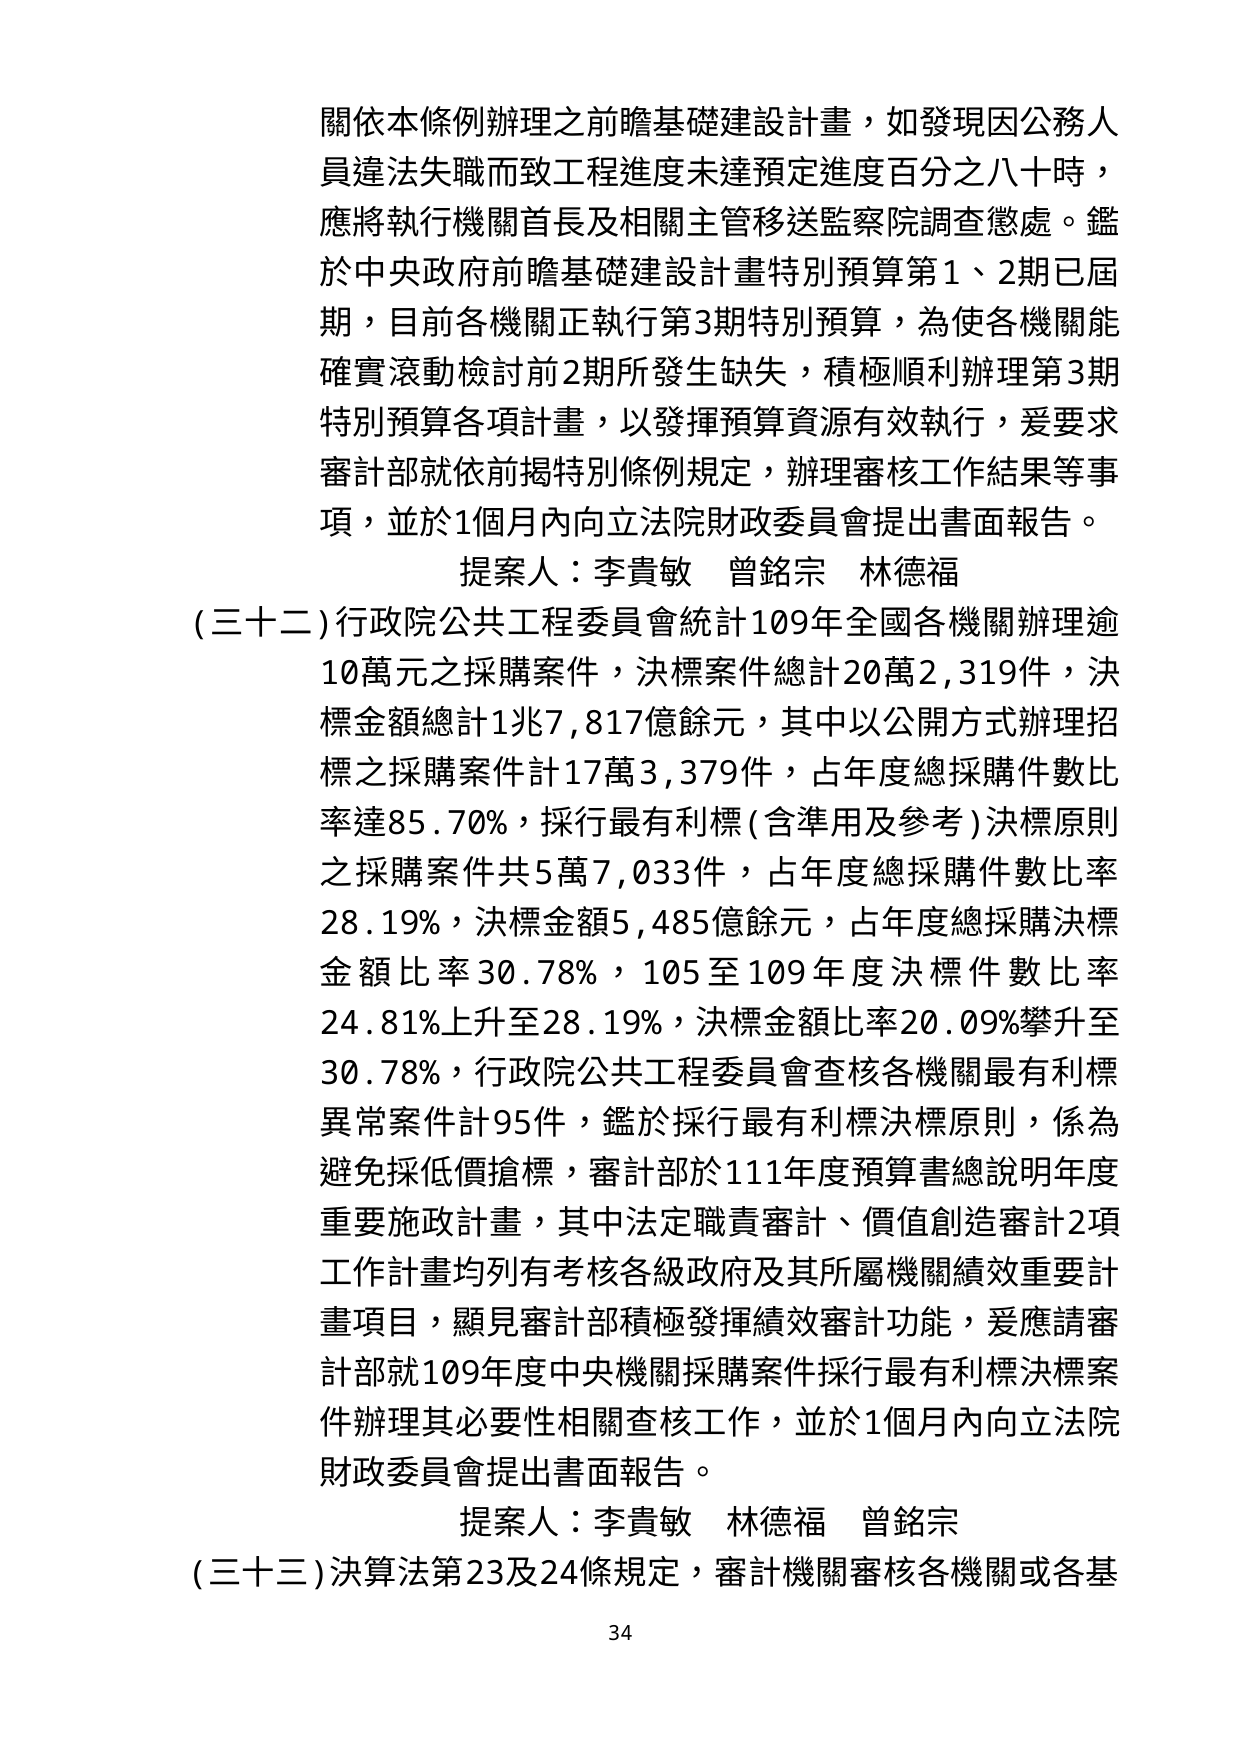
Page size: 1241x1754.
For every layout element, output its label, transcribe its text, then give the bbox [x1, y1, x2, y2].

text 關依本條例辦理之前瞻基礎建設計畫，如發現因公務人員違法失職而致工程進度未達預定進度百分之八十時，應將執行機關首長及相關主管移送監察院調查懲處。鑑於中央政府前瞻基礎建設計畫特別預算第1、2期已屆期，目前各機關正執行第3期特別預算，為使各機關能確實滾動檢討前2期所發生缺失，積極順利辦理第3期特別預算各項計畫，以發揮預算資源有效執行，爰要求審計部就依前揭特別條例規定，辦理審核工作結果等事項，並於1個月內向立法院財政委員會提出書面報告。 [120, 94, 1120, 544]
text (三十二)行政院公共工程委員會統計109年全國各機關辦理逾10萬元之採購案件，決標案件總計20萬2,319件，決標金額總計1兆7,817億餘元，其中以公開方式辦理招標之採購案件計17萬3,379件，占年度總採購件數比率達85.70%，採行最有利標(含準用及參考)決標原則之採購案件共5萬7,033件，占年度總採購件數比率28.19%，決標金額5,485億餘元，占年度總採購決標金額比率30.78%，105至109年度決標件數比率24.81%上升至28.19%，決標金額比率20.09%攀升至30.78%，行政院公共工程委員會查核各機關最有利標異常案件計95件，鑑於採行最有利標決標原則，係為避免採低價搶標，審計部於111年度預算書總說明年度重要施政計畫，其中法定職責審計、價值創造審計2項工作計畫均列有考核各級政府及其所屬機關績效重要計畫項目，顯見審計部積極發揮績效審計功能，爰應請審計部就109年度中央機關採購案件採行最有利標決標案件辦理其必要性相關查核工作，並於1個月內向立法院財政委員會提出書面報告。 [120, 594, 1120, 1494]
text 提案人：李貴敏 曾銘宗 林德福 [253, 544, 1120, 594]
text 提案人：李貴敏 林德福 曾銘宗 [253, 1494, 1120, 1544]
text (三十三)決算法第23及24條規定，審計機關審核各機關或各基 [120, 1544, 1120, 1594]
